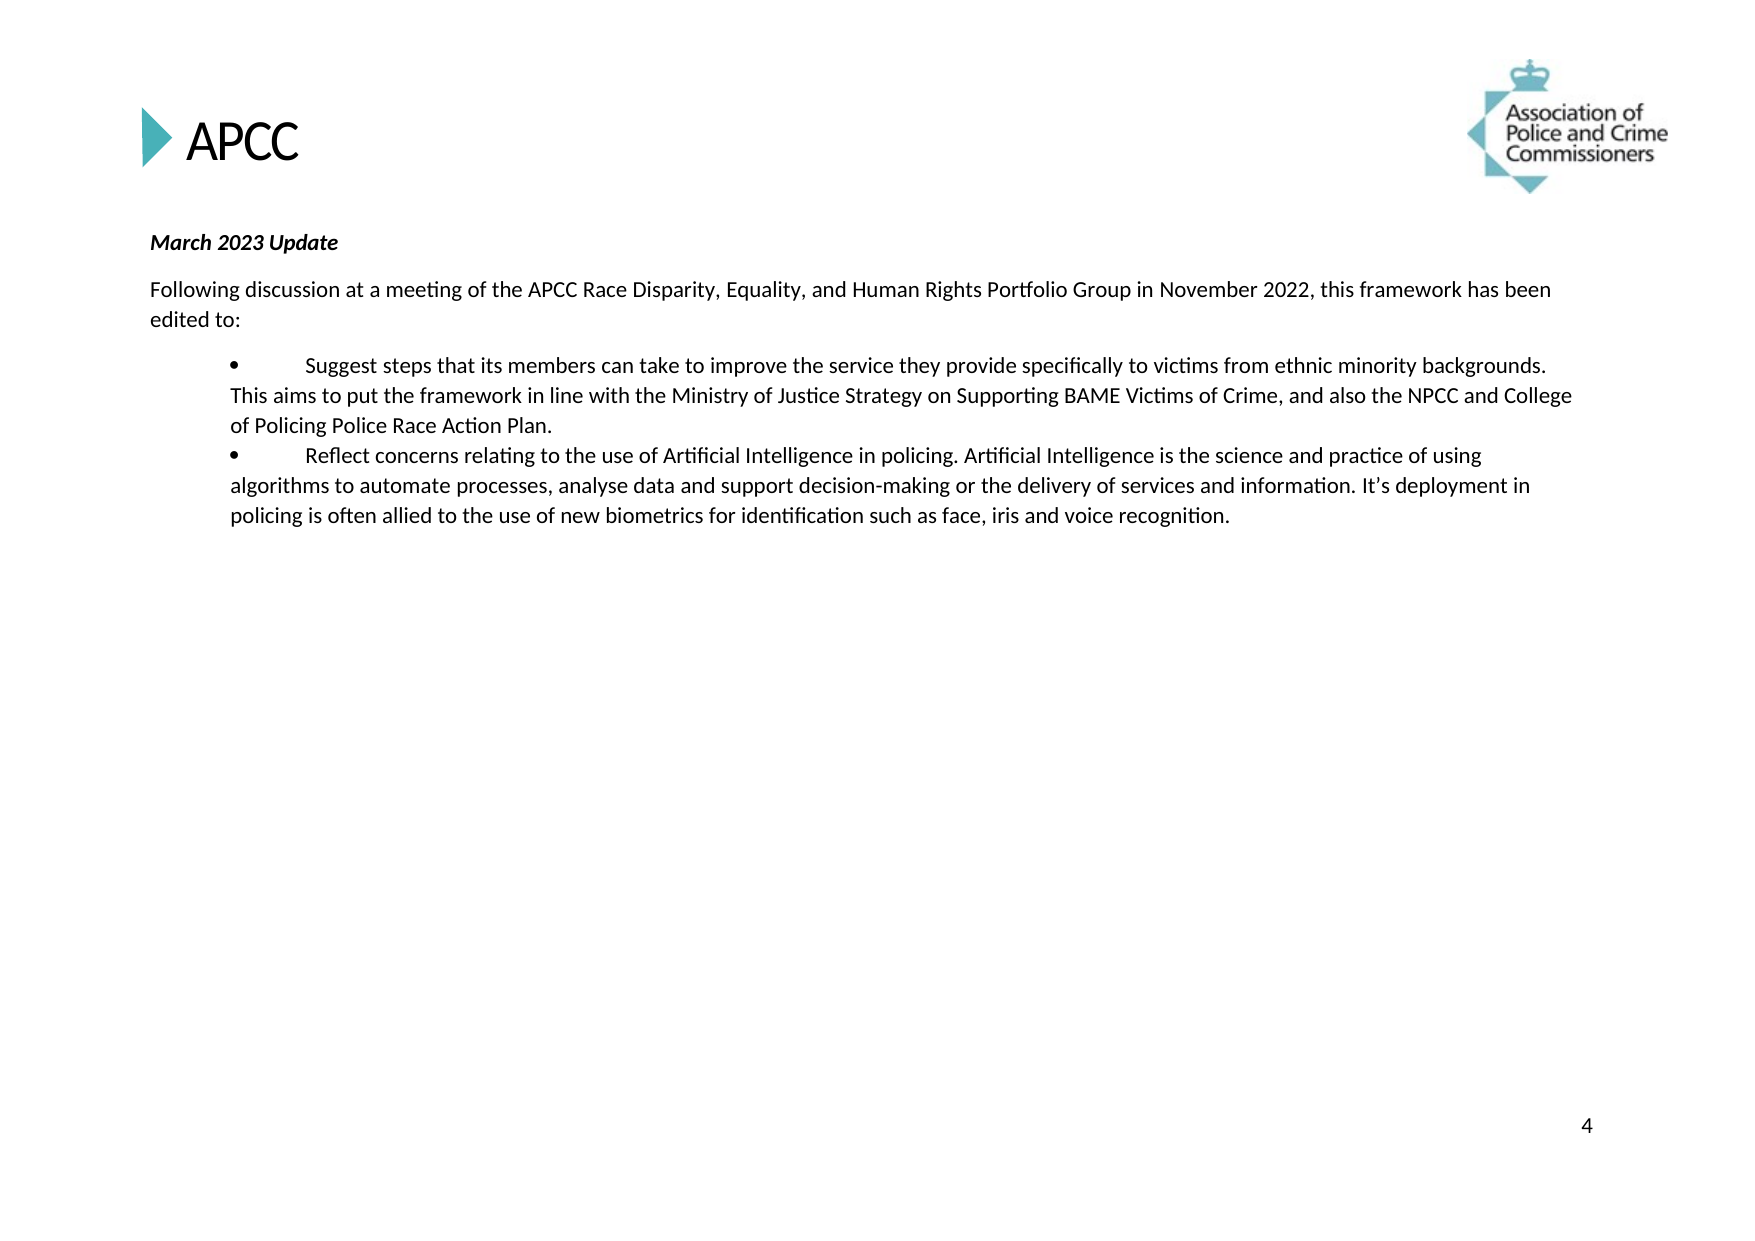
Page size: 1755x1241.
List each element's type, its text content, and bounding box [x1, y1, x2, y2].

text Following discussion at a meeting of the APCC Race Disparity, Equality, and Human Rights Portfolio Group in November 2022, this framework has been edited to: [150, 275, 1598, 333]
list Suggest steps that its members can take to improve the service they provide specifically to victims from ethnic minority backgrounds. This aims to put the framework in line with the Ministry of Justice Strategy on Supporting BAME Victims of Crime, and also the NPCC and College of Policing Police Race Action Plan. [230, 352, 1588, 439]
text March 2023 Update [150, 228, 1617, 256]
list Reflect concerns relating to the use of Artificial Intelligence in policing. Artificial Intelligence is the science and practice of using algorithms to automate processes, analyse data and support decision-making or the delivery of services and information. It’s deployment in policing is often allied to the use of new biometrics for identification such as face, iris and voice recognition. [230, 441, 1554, 529]
